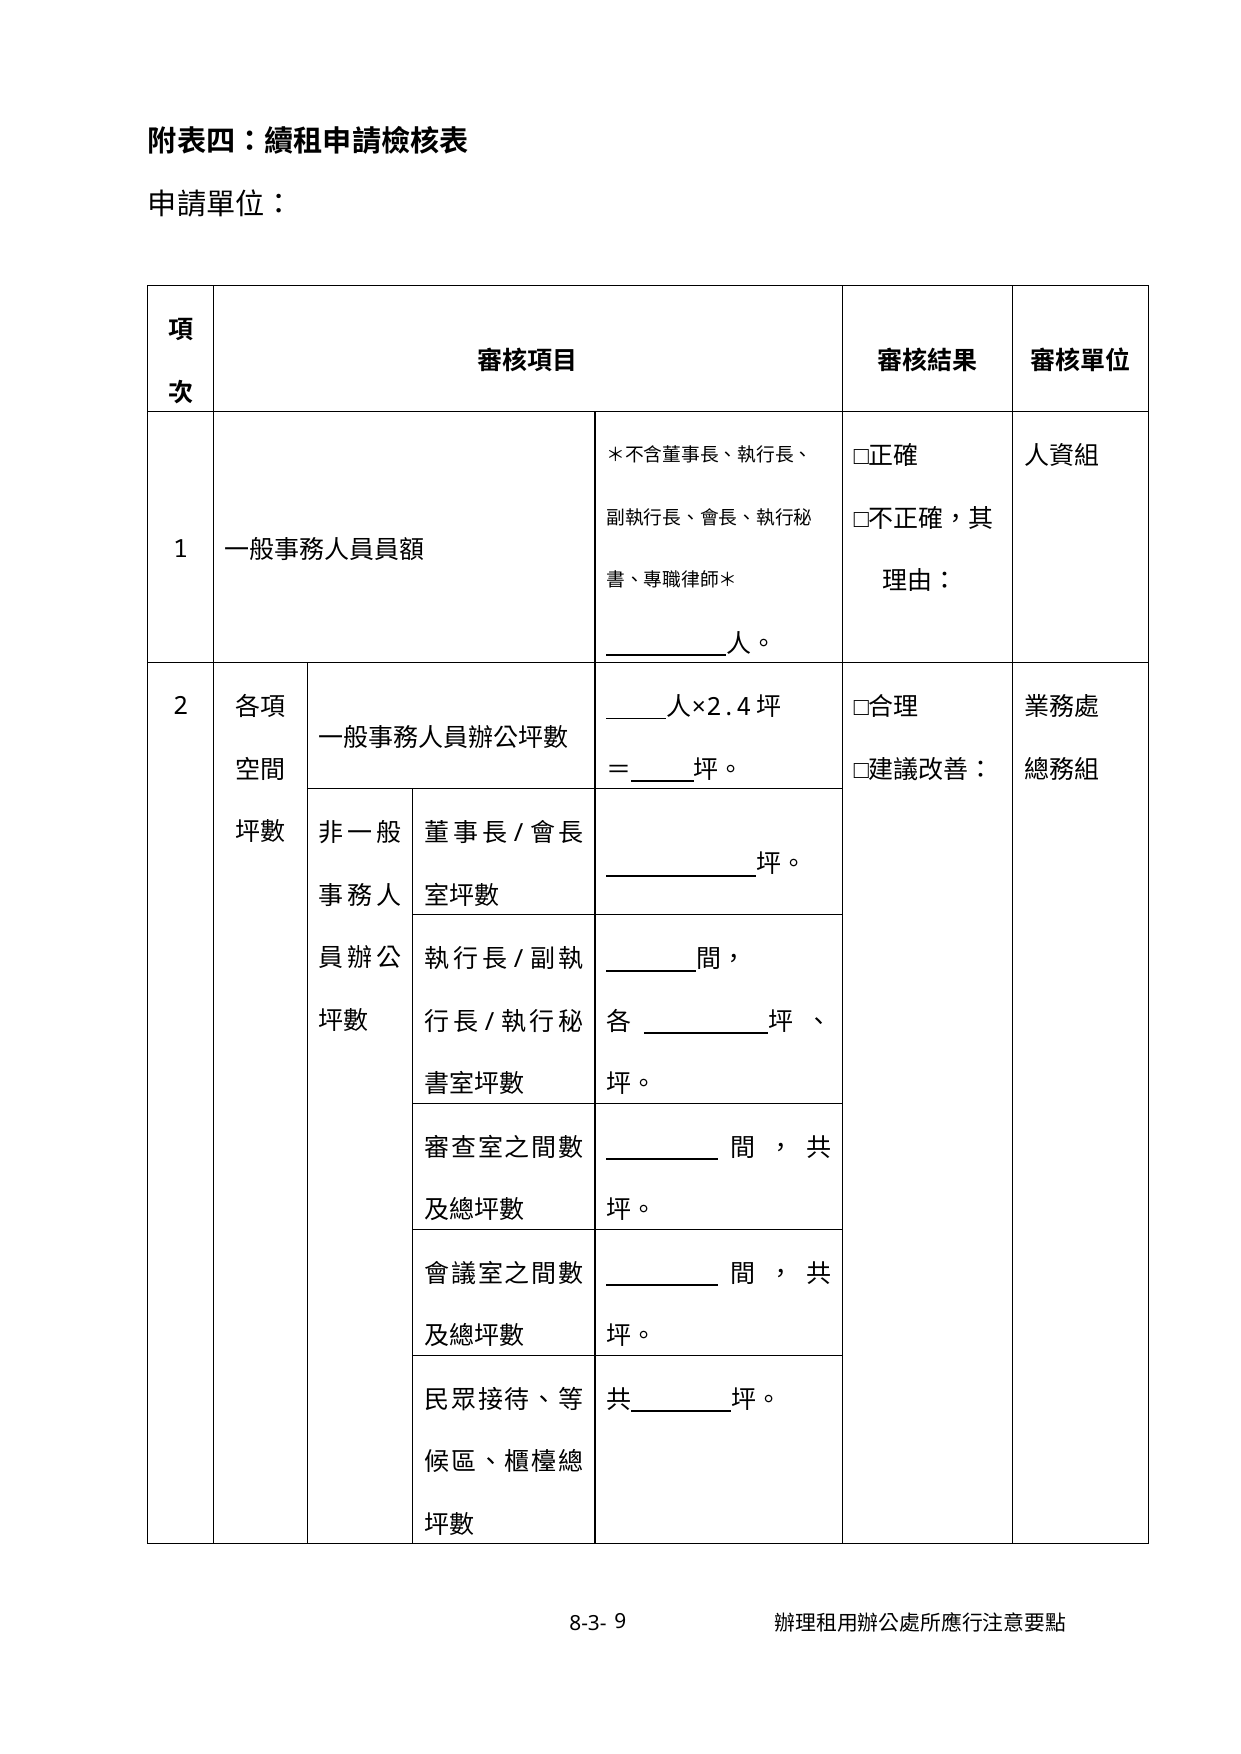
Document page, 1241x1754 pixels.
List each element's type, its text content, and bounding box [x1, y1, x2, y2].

table_cell 會議室之間數及總坪數 [413, 1230, 594, 1355]
table_cell 民眾接待、等候區、櫃檯總坪數 [413, 1356, 594, 1543]
table_cell 人資組 [1013, 412, 1148, 662]
table_cell 間， 各 坪、 坪。 [596, 915, 842, 1103]
table_header 審核項目 [214, 286, 842, 411]
table_cell 業務處 總務組 [1013, 663, 1148, 1543]
table_cell 2 [148, 663, 213, 1543]
table_cell 間，共 坪。 [596, 1104, 842, 1229]
table_cell 共 坪。 [596, 1356, 842, 1543]
table_cell □正確 □不正確，其理由： [843, 412, 1012, 662]
table_cell 坪。 [596, 789, 842, 914]
table_cell 一般事務人員員額 [214, 412, 594, 662]
table_header 審核結果 [843, 286, 1012, 411]
table_cell 非一般事務人員辦公坪數 [308, 789, 412, 1543]
text 申請單位： [148, 160, 1092, 222]
table_cell □合理 □建議改善： [843, 663, 1012, 1543]
table_header 審核單位 [1013, 286, 1148, 411]
table_cell 董事長/會長室坪數 [413, 789, 594, 914]
table_header 項次 [148, 286, 213, 411]
table_cell 執行長/副執行長/執行秘書室坪數 [413, 915, 594, 1103]
table_cell 間，共 坪。 [596, 1230, 842, 1355]
table_cell 一般事務人員辦公坪數 [308, 663, 594, 788]
table_cell 審查室之間數及總坪數 [413, 1104, 594, 1229]
text 附表四：續租申請檢核表 [148, 97, 1092, 160]
table_cell 1 [148, 412, 213, 662]
table_cell 人×2.4坪 ＝ 坪。 [596, 663, 842, 788]
table_cell 各項空間坪數 [214, 663, 307, 1543]
table_cell ＊不含董事長、執行長、副執行長、會長、執行秘書、專職律師＊ 人。 [596, 412, 842, 662]
